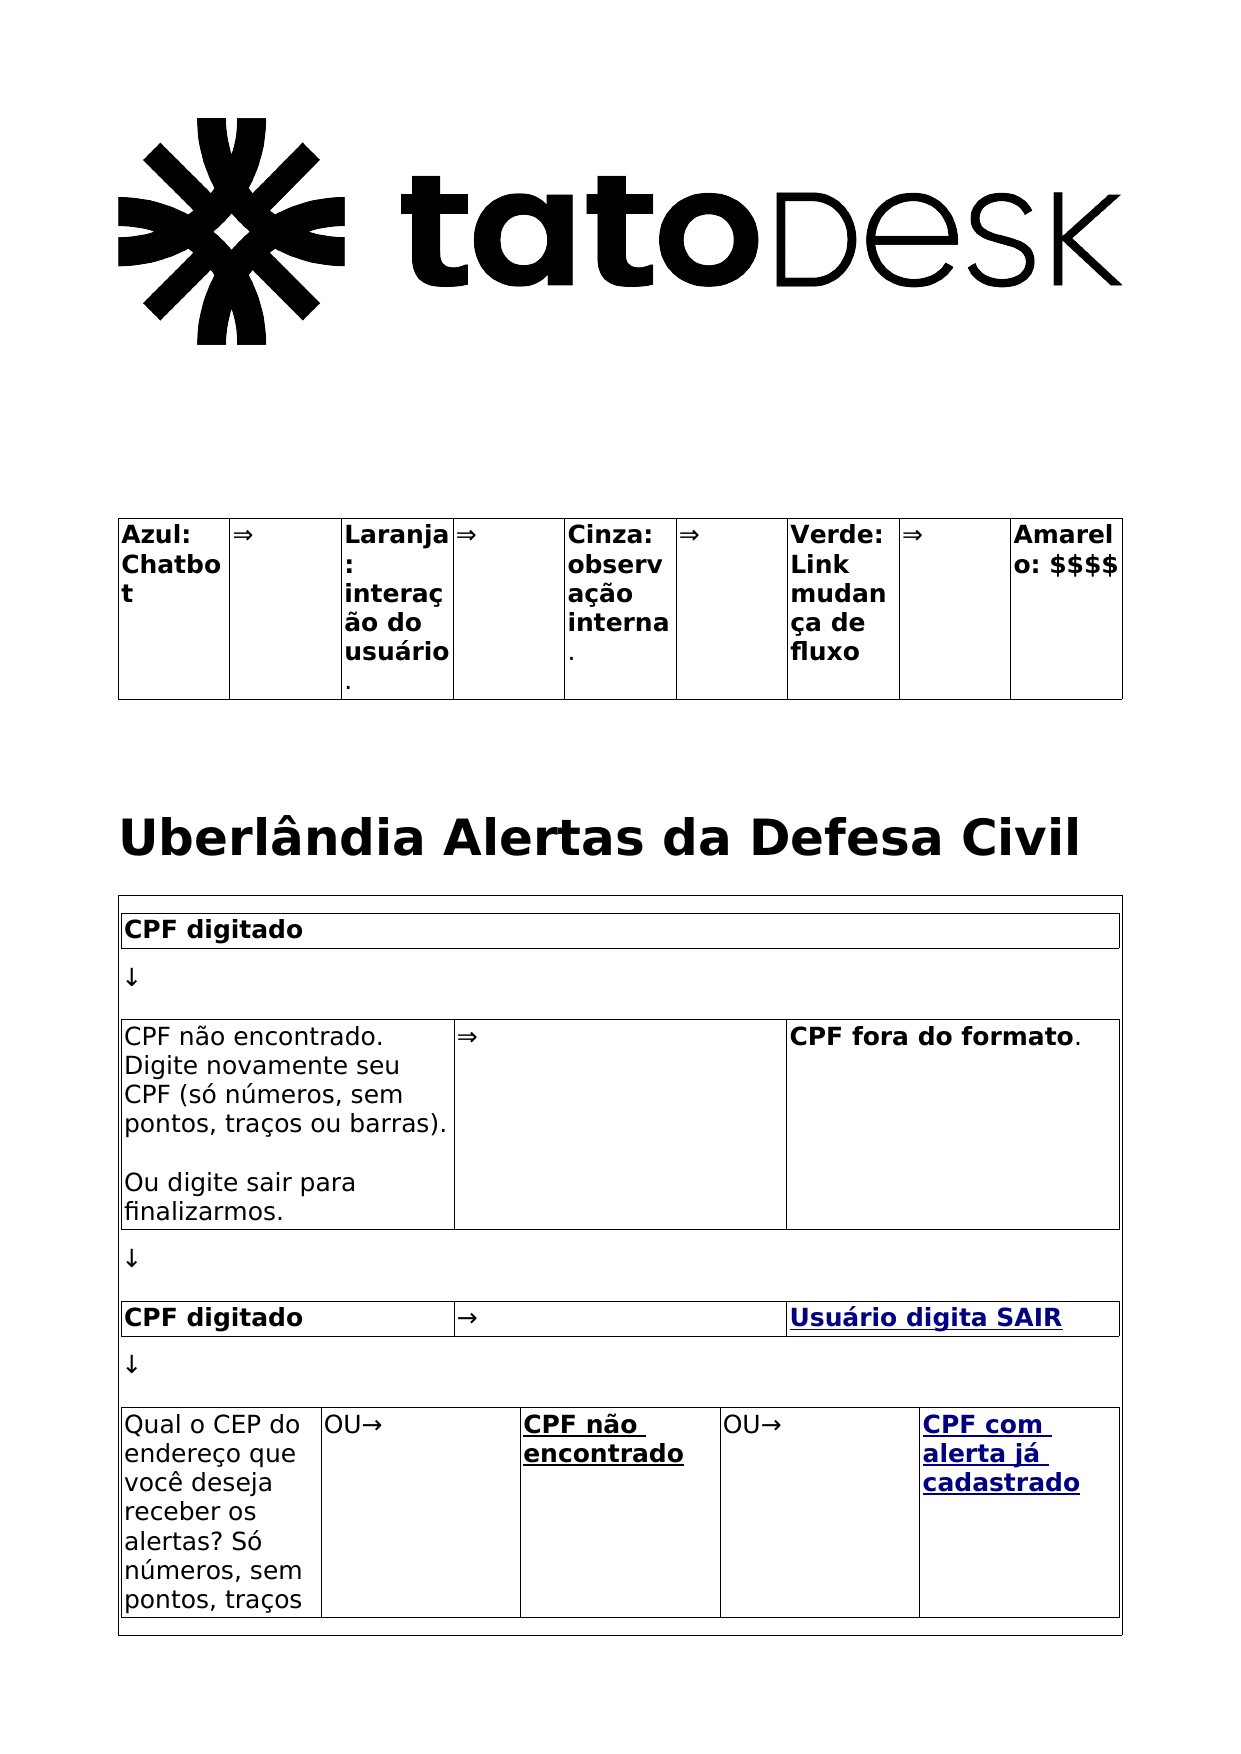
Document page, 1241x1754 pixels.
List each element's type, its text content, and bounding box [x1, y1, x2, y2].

subtitle Uberlândia Alertas da Defesa Civil [118, 809, 1122, 868]
table_header OU→ [322, 1408, 520, 1617]
picture [118, 118, 1123, 345]
table_header Verde: Link mudança de fluxo [788, 519, 899, 699]
table_header Qual o CEP do endereço que você deseja receber os alertas? Só números, sem pontos, traços [122, 1408, 321, 1617]
table_header OU→ [721, 1408, 919, 1617]
table_header ⇒ [677, 519, 787, 699]
table_header CPF digitado [122, 1302, 454, 1336]
table_header CPF digitado [122, 914, 1119, 948]
table_header ⇒ [455, 1020, 786, 1229]
table_header → [455, 1302, 786, 1336]
table_header Usuário digita SAIR [787, 1302, 1119, 1336]
table_header ⇒ [230, 519, 341, 699]
table_header ⇒ [454, 519, 564, 699]
table_header CPF com alerta já cadastrado [920, 1408, 1119, 1617]
table_header CPF não encontrado [521, 1408, 720, 1617]
table_header CPF fora do formato. [787, 1020, 1119, 1229]
table_header ↓ ↓ ↓ [119, 896, 1122, 1635]
table_header Azul: Chatbot [119, 519, 229, 699]
table_header Cinza: observação interna. [565, 519, 676, 699]
table_header Laranja: interação do usuário. [342, 519, 453, 699]
table_header ⇒ [900, 519, 1010, 699]
table_header Amarelo: $$$$ [1011, 519, 1122, 699]
table_header CPF não encontrado. Digite novamente seu CPF (só números, sem pontos, traços ou barras). Ou digite sair para finalizarmos. [122, 1020, 454, 1229]
